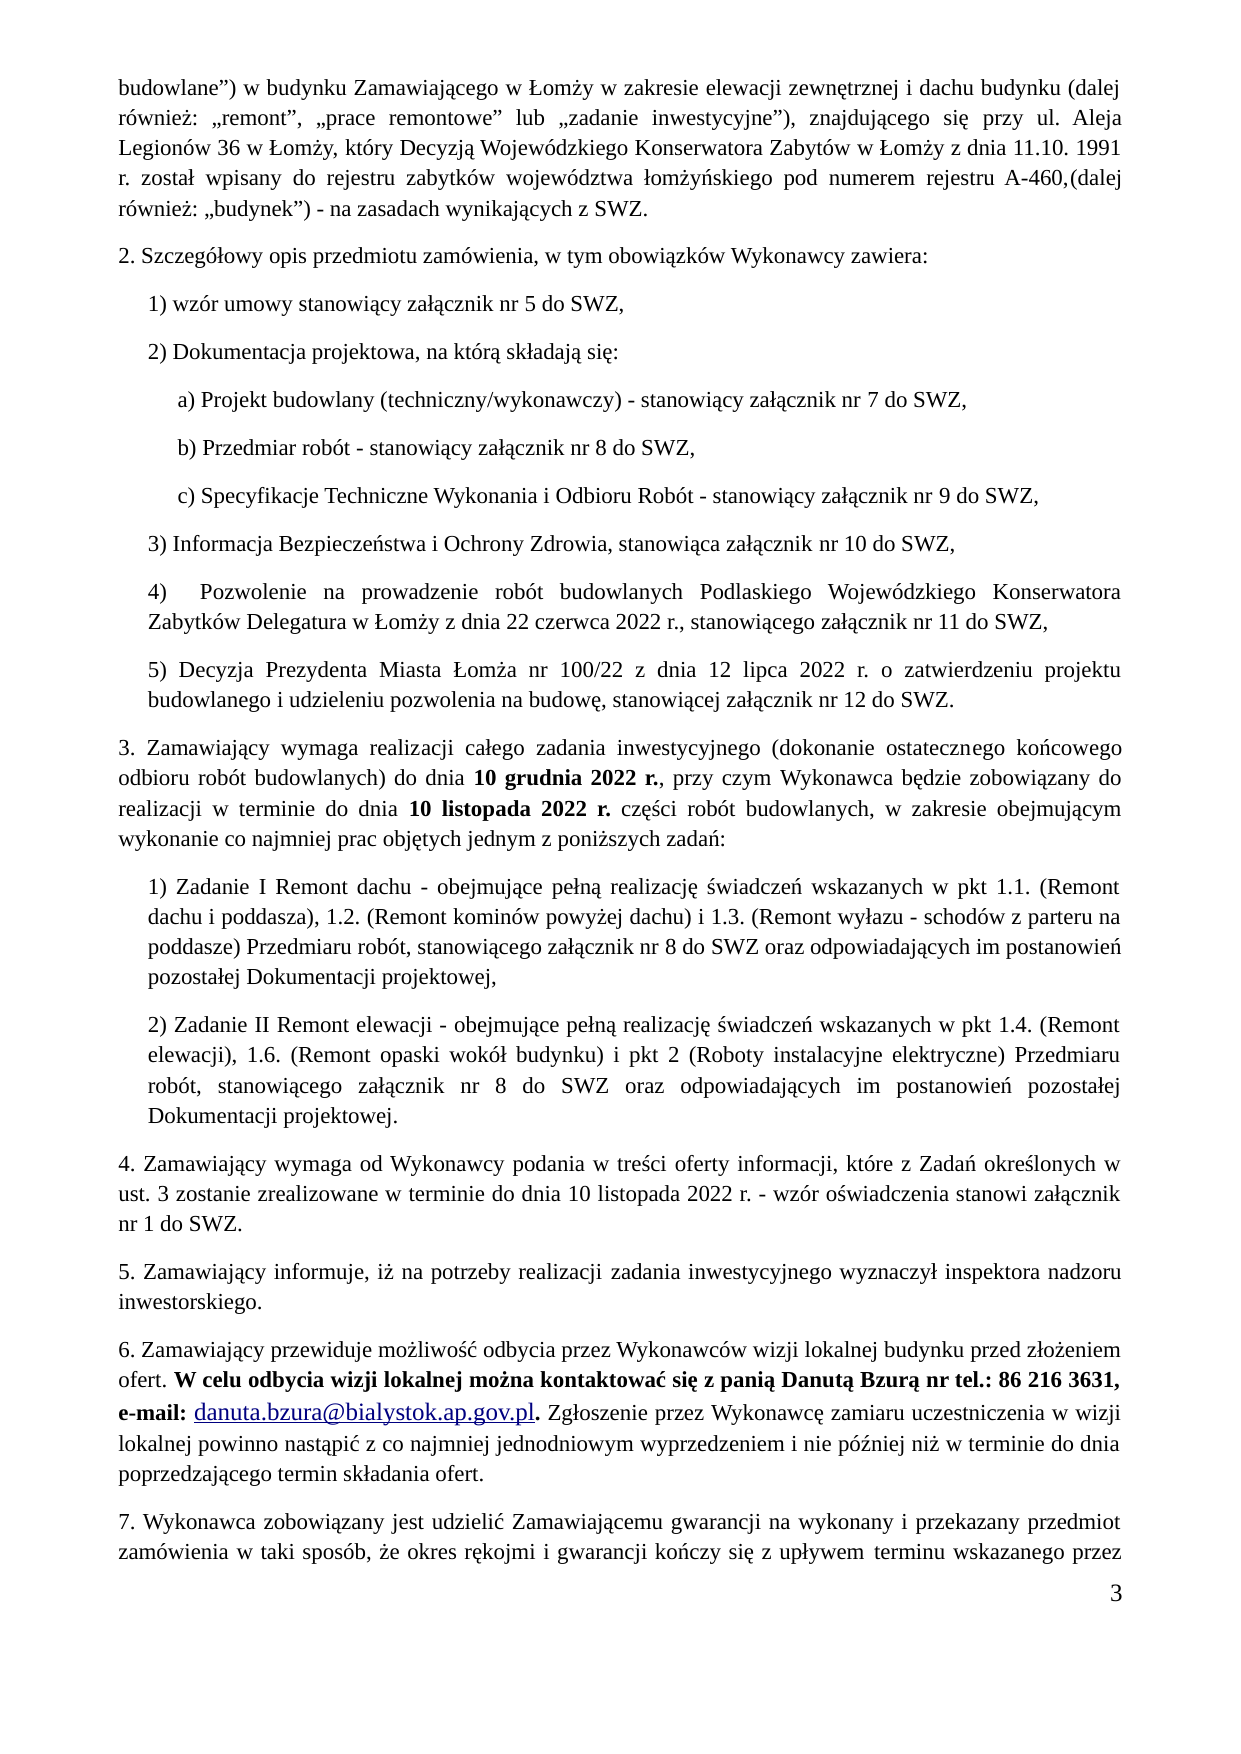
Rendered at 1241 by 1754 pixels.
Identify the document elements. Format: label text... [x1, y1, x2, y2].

text 5. Zamawiający informuje, iż na potrzeby realizacji zadania inwestycyjnego wyznaczył inspektora nadzoru inwestorskiego. [118, 1258, 1122, 1315]
text 4) Pozwolenie na prowadzenie robót budowlanych Podlaskiego Wojewódzkiego Konserwatora Zabytków Delegatura w Łomży z dnia 22 czerwca 2022 r., stanowiącego załącznik nr 11 do SWZ, [148, 578, 1122, 634]
text 5) Decyzja Prezydenta Miasta Łomża nr 100/22 z dnia 12 lipca 2022 r. o zatwierdzeniu projektu budowlanego i udzieleniu pozwolenia na budowę, stanowiącej załącznik nr 12 do SWZ. [148, 656, 1122, 713]
text a) Projekt budowlany (techniczny/wykonawczy) - stanowiący załącznik nr 7 do SWZ, [177, 386, 1122, 413]
text 4. Zamawiający wymaga od Wykonawcy podania w treści oferty informacji, które z Zadań określonych w ust. 3 zostanie zrealizowane w terminie do dnia 10 listopada 2022 r. - wzór oświadczenia stanowi załącznik nr 1 do SWZ. [118, 1150, 1122, 1237]
text 1) Zadanie I Remont dachu - obejmujące pełną realizację świadczeń wskazanych w pkt 1.1. (Remont dachu i poddasza), 1.2. (Remont kominów powyżej dachu) i 1.3. (Remont wyłazu - schodów z parteru na poddasze) Przedmiaru robót, stanowiącego załącznik nr 8 do SWZ oraz odpowiadających im postanowień pozostałej Dokumentacji projektowej, [148, 873, 1122, 990]
text 7. Wykonawca zobowiązany jest udzielić Zamawiającemu gwarancji na wykonany i przekazany przedmiot zamówienia w taki sposób, że okres rękojmi i gwarancji kończy się z upływem terminu wskazanego przez [118, 1508, 1122, 1564]
text 3. Zamawiający wymaga realizacji całego zadania inwestycyjnego (dokonanie ostatecznego końcowego odbioru robót budowlanych) do dnia 10 grudnia 2022 r., przy czym Wykonawca będzie zobowiązany do realizacji w terminie do dnia 10 listopada 2022 r. części robót budowlanych, w zakresie obejmującym wykonanie co najmniej prac objętych jednym z poniższych zadań: [118, 734, 1122, 851]
text 6. Zamawiający przewiduje możliwość odbycia przez Wykonawców wizji lokalnej budynku przed złożeniem ofert. W celu odbycia wizji lokalnej można kontaktować się z panią Danutą Bzurą nr tel.: 86 216 3631, e-mail: danuta.bzura@bialystok.ap.gov.pl. Zgłoszenie przez Wykonawcę zamiaru uczestniczenia w wizji lokalnej powinno nastąpić z co najmniej jednodniowym wyprzedzeniem i nie później niż w terminie do dnia poprzedzającego termin składania ofert. [118, 1336, 1122, 1486]
text b) Przedmiar robót - stanowiący załącznik nr 8 do SWZ, [177, 434, 1122, 461]
text 1) wzór umowy stanowiący załącznik nr 5 do SWZ, [148, 290, 1122, 317]
text 2) Dokumentacja projektowa, na którą składają się: [148, 338, 1122, 365]
text c) Specyfikacje Techniczne Wykonania i Odbioru Robót - stanowiący załącznik nr 9 do SWZ, [177, 482, 1122, 508]
text 2. Szczegółowy opis przedmiotu zamówienia, w tym obowiązków Wykonawcy zawiera: [118, 242, 1122, 269]
text budowlane”) w budynku Zamawiającego w Łomży w zakresie elewacji zewnętrznej i dachu budynku (dalej również: „remont”, „prace remontowe” lub „zadanie inwestycyjne”), znajdującego się przy ul. Aleja Legionów 36 w Łomży, który Decyzją Wojewódzkiego Konserwatora Zabytów w Łomży z dnia 11.10. 1991 r. został wpisany do rejestru zabytków województwa łomżyńskiego pod numerem rejestru A-460,(dalej również: „budynek”) - na zasadach wynikających z SWZ. [118, 74, 1122, 221]
text 2) Zadanie II Remont elewacji - obejmujące pełną realizację świadczeń wskazanych w pkt 1.4. (Remont elewacji), 1.6. (Remont opaski wokół budynku) i pkt 2 (Roboty instalacyjne elektryczne) Przedmiaru robót, stanowiącego załącznik nr 8 do SWZ oraz odpowiadających im postanowień pozostałej Dokumentacji projektowej. [148, 1011, 1122, 1128]
text 3) Informacja Bezpieczeństwa i Ochrony Zdrowia, stanowiąca załącznik nr 10 do SWZ, [148, 530, 1122, 556]
